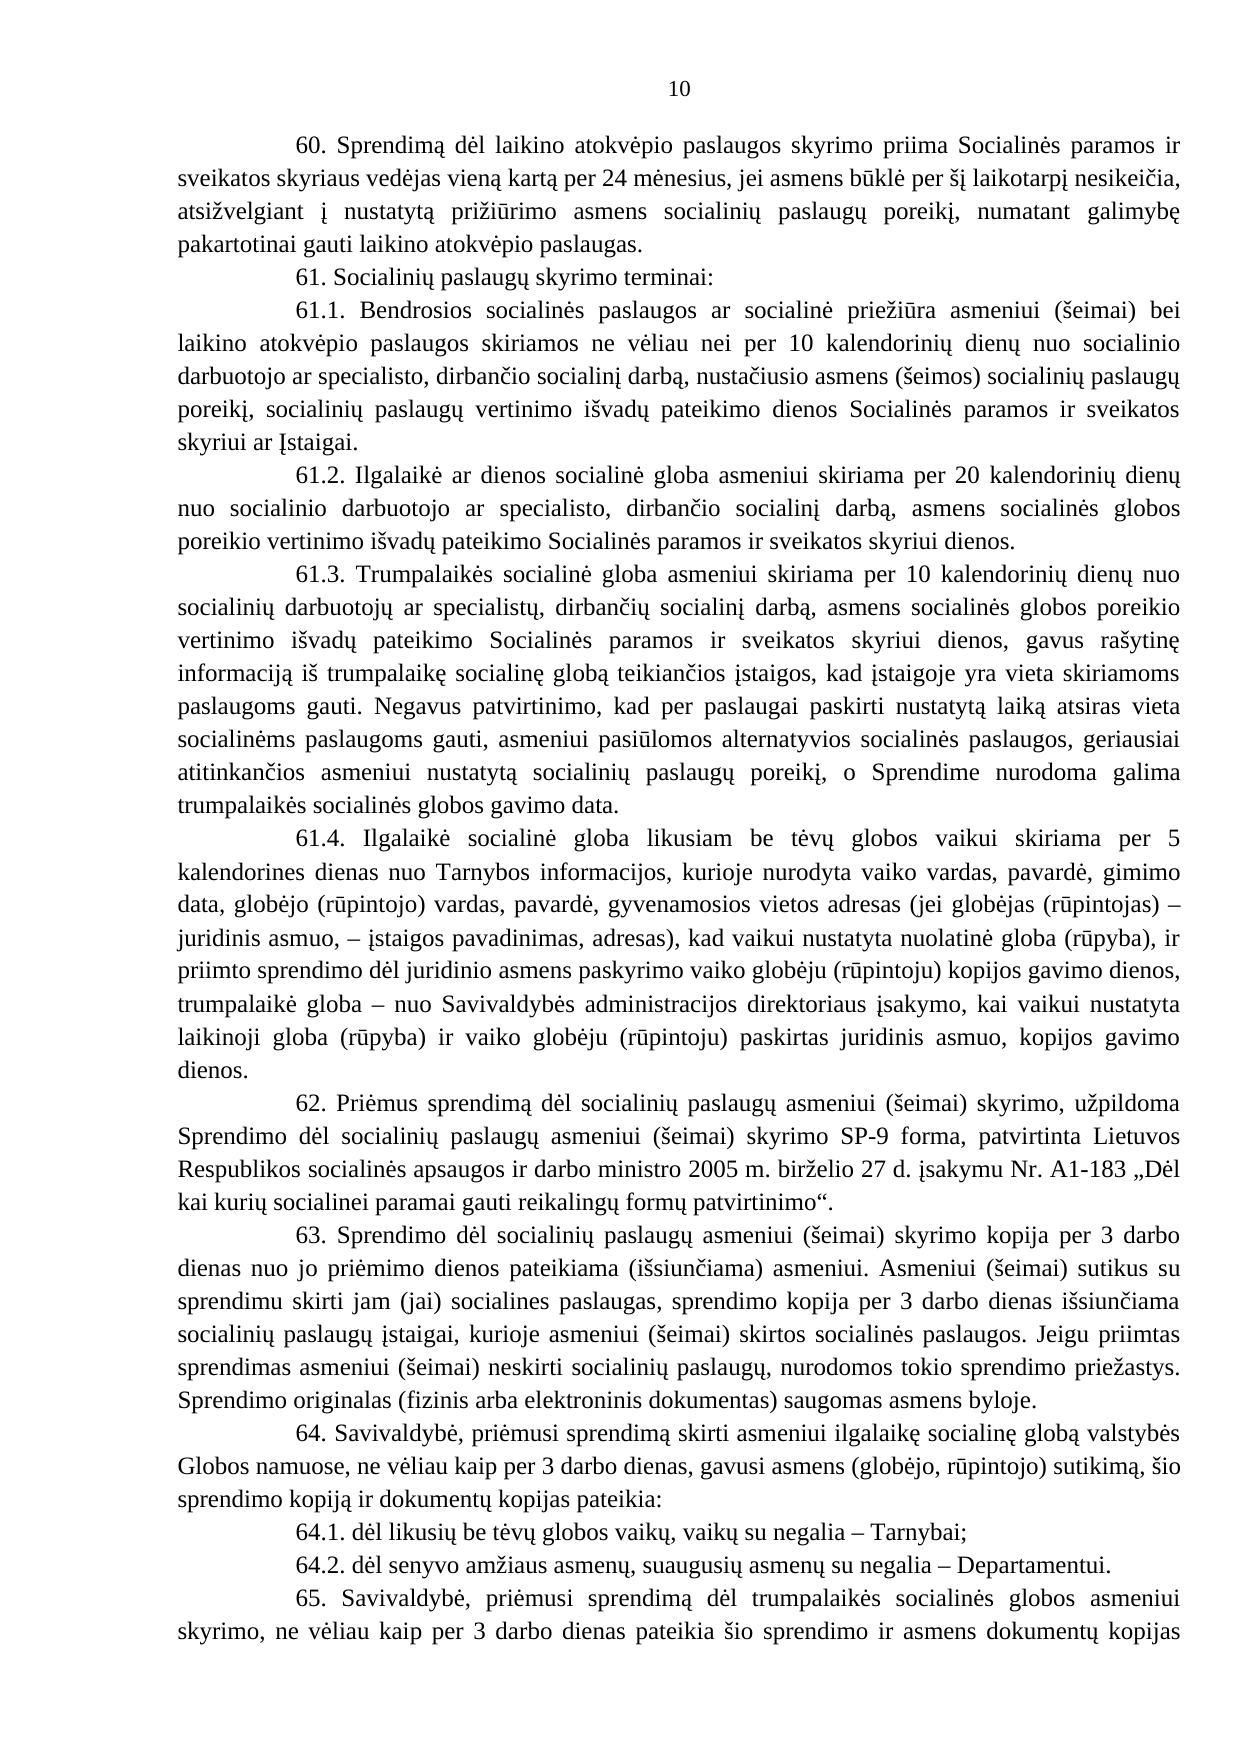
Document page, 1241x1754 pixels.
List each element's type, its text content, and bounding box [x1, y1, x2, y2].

text 61. Socialinių paslaugų skyrimo terminai: [177, 262, 1181, 291]
text 61.2. Ilgalaikė ar dienos socialinė globa asmeniui skiriama per 20 kalendorinių dienų nuo socialinio darbuotojo ar specialisto, dirbančio socialinį darbą, asmens socialinės globos poreikio vertinimo išvadų pateikimo Socialinės paramos ir sveikatos skyriui dienos. [177, 460, 1181, 555]
text 64.2. dėl senyvo amžiaus asmenų, suaugusių asmenų su negalia – Departamentui. [177, 1550, 1181, 1579]
text 65. Savivaldybė, priėmusi sprendimą dėl trumpalaikės socialinės globos asmeniui skyrimo, ne vėliau kaip per 3 darbo dienas pateikia šio sprendimo ir asmens dokumentų kopijas [177, 1583, 1181, 1645]
text 61.1. Bendrosios socialinės paslaugos ar socialinė priežiūra asmeniui (šeimai) bei laikino atokvėpio paslaugos skiriamos ne vėliau nei per 10 kalendorinių dienų nuo socialinio darbuotojo ar specialisto, dirbančio socialinį darbą, nustačiusio asmens (šeimos) socialinių paslaugų poreikį, socialinių paslaugų vertinimo išvadų pateikimo dienos Socialinės paramos ir sveikatos skyriui ar Įstaigai. [177, 295, 1181, 456]
text 61.4. Ilgalaikė socialinė globa likusiam be tėvų globos vaikui skiriama per 5 kalendorines dienas nuo Tarnybos informacijos, kurioje nurodyta vaiko vardas, pavardė, gimimo data, globėjo (rūpintojo) vardas, pavardė, gyvenamosios vietos adresas (jei globėjas (rūpintojas) – juridinis asmuo, – įstaigos pavadinimas, adresas), kad vaikui nustatyta nuolatinė globa (rūpyba), ir priimto sprendimo dėl juridinio asmens paskyrimo vaiko globėju (rūpintoju) kopijos gavimo dienos, trumpalaikė globa – nuo Savivaldybės administracijos direktoriaus įsakymo, kai vaikui nustatyta laikinoji globa (rūpyba) ir vaiko globėju (rūpintoju) paskirtas juridinis asmuo, kopijos gavimo dienos. [177, 823, 1181, 1083]
text 60. Sprendimą dėl laikino atokvėpio paslaugos skyrimo priima Socialinės paramos ir sveikatos skyriaus vedėjas vieną kartą per 24 mėnesius, jei asmens būklė per šį laikotarpį nesikeičia, atsižvelgiant į nustatytą prižiūrimo asmens socialinių paslaugų poreikį, numatant galimybę pakartotinai gauti laikino atokvėpio paslaugas. [177, 130, 1181, 258]
text 61.3. Trumpalaikės socialinė globa asmeniui skiriama per 10 kalendorinių dienų nuo socialinių darbuotojų ar specialistų, dirbančių socialinį darbą, asmens socialinės globos poreikio vertinimo išvadų pateikimo Socialinės paramos ir sveikatos skyriui dienos, gavus rašytinę informaciją iš trumpalaikę socialinę globą teikiančios įstaigos, kad įstaigoje yra vieta skiriamoms paslaugoms gauti. Negavus patvirtinimo, kad per paslaugai paskirti nustatytą laiką atsiras vieta socialinėms paslaugoms gauti, asmeniui pasiūlomos alternatyvios socialinės paslaugos, geriausiai atitinkančios asmeniui nustatytą socialinių paslaugų poreikį, o Sprendime nurodoma galima trumpalaikės socialinės globos gavimo data. [177, 559, 1181, 819]
text 63. Sprendimo dėl socialinių paslaugų asmeniui (šeimai) skyrimo kopija per 3 darbo dienas nuo jo priėmimo dienos pateikiama (išsiunčiama) asmeniui. Asmeniui (šeimai) sutikus su sprendimu skirti jam (jai) socialines paslaugas, sprendimo kopija per 3 darbo dienas išsiunčiama socialinių paslaugų įstaigai, kurioje asmeniui (šeimai) skirtos socialinės paslaugos. Jeigu priimtas sprendimas asmeniui (šeimai) neskirti socialinių paslaugų, nurodomos tokio sprendimo priežastys. Sprendimo originalas (fizinis arba elektroninis dokumentas) saugomas asmens byloje. [177, 1220, 1181, 1414]
text 62. Priėmus sprendimą dėl socialinių paslaugų asmeniui (šeimai) skyrimo, užpildoma Sprendimo dėl socialinių paslaugų asmeniui (šeimai) skyrimo SP-9 forma, patvirtinta Lietuvos Respublikos socialinės apsaugos ir darbo ministro 2005 m. birželio 27 d. įsakymu Nr. A1-183 „Dėl kai kurių socialinei paramai gauti reikalingų formų patvirtinimo“. [177, 1088, 1181, 1216]
text 64. Savivaldybė, priėmusi sprendimą skirti asmeniui ilgalaikę socialinę globą valstybės Globos namuose, ne vėliau kaip per 3 darbo dienas, gavusi asmens (globėjo, rūpintojo) sutikimą, šio sprendimo kopiją ir dokumentų kopijas pateikia: [177, 1418, 1181, 1513]
text 64.1. dėl likusių be tėvų globos vaikų, vaikų su negalia – Tarnybai; [177, 1517, 1181, 1546]
